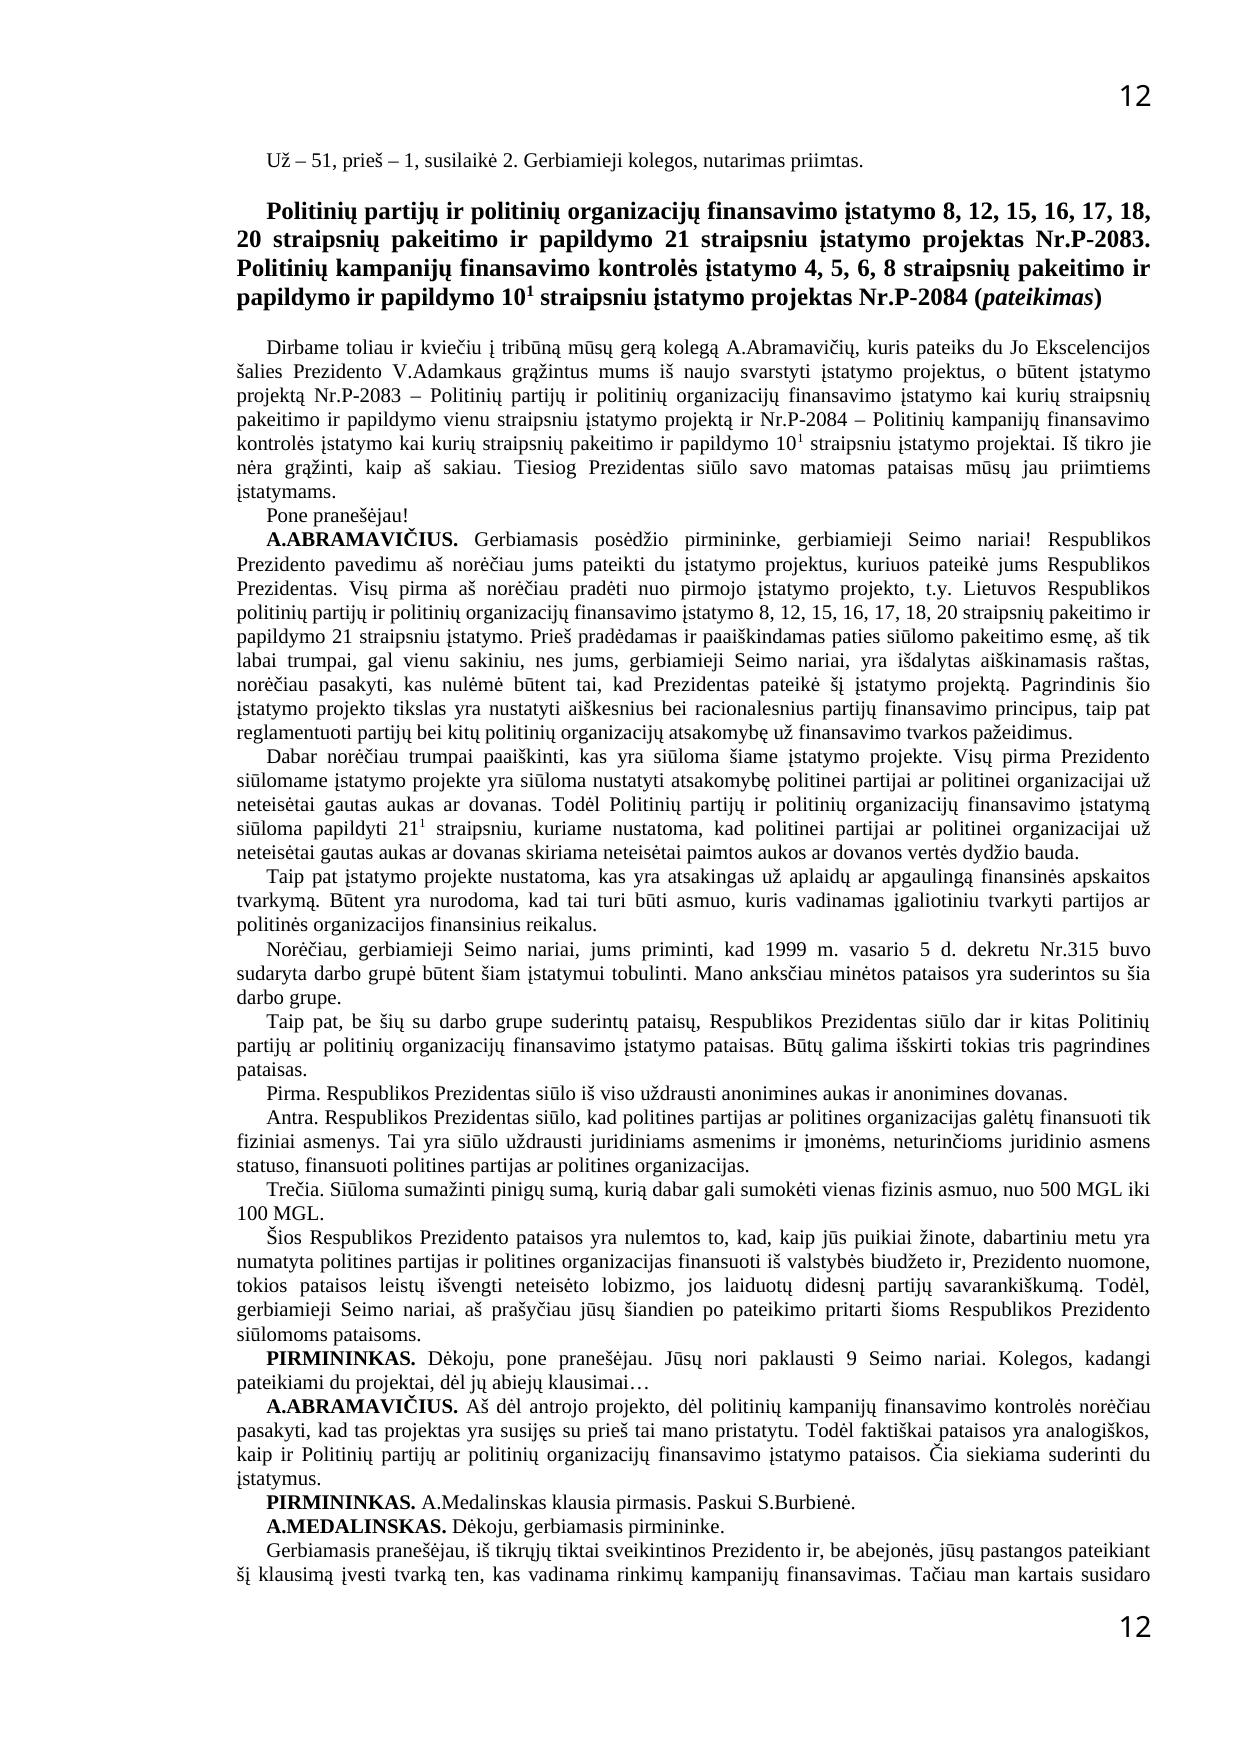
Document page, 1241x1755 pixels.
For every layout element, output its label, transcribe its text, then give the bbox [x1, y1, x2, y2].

text Taip pat įstatymo projekte nustatoma, kas yra atsakingas už aplaidų ar apgaulingą finansinės apskaitos tvarkymą. Būtent yra nurodoma, kad tai turi būti asmuo, kuris vadinamas įgaliotiniu tvarkyti partijos ar politinės organizacijos finansinius reikalus. [236, 864, 1152, 936]
text PIRMININKAS. Dėkoju, pone pranešėjau. Jūsų nori paklausti 9 Seimo nariai. Kolegos, kadangi pateikiami du projektai, dėl jų abiejų klausimai… [236, 1346, 1152, 1394]
text Gerbiamasis pranešėjau, iš tikrųjų tiktai sveikintinos Prezidento ir, be abejonės, jūsų pastangos pateikiant šį klausimą įvesti tvarką ten, kas vadinama rinkimų kampanijų finansavimas. Tačiau man kartais susidaro [236, 1538, 1152, 1586]
text A.ABRAMAVIČIUS. Aš dėl antrojo projekto, dėl politinių kampanijų finansavimo kontrolės norėčiau pasakyti, kad tas projektas yra susijęs su prieš tai mano pristatytu. Todėl faktiškai pataisos yra analogiškos, kaip ir Politinių partijų ar politinių organizacijų finansavimo įstatymo pataisos. Čia siekiama suderinti du įstatymus. [236, 1394, 1152, 1490]
text A.MEDALINSKAS. Dėkoju, gerbiamasis pirmininke. [236, 1514, 1152, 1538]
text A.ABRAMAVIČIUS. Gerbiamasis posėdžio pirmininke, gerbiamieji Seimo nariai! Respublikos Prezidento pavedimu aš norėčiau jums pateikti du įstatymo projektus, kuriuos pateikė jums Respublikos Prezidentas. Visų pirma aš norėčiau pradėti nuo pirmojo įstatymo projekto, t.y. Lietuvos Respublikos politinių partijų ir politinių organizacijų finansavimo įstatymo 8, 12, 15, 16, 17, 18, 20 straipsnių pakeitimo ir papildymo 21 straipsniu įstatymo. Prieš pradėdamas ir paaiškindamas paties siūlomo pakeitimo esmę, aš tik labai trumpai, gal vienu sakiniu, nes jums, gerbiamieji Seimo nariai, yra išdalytas aiškinamasis raštas, norėčiau pasakyti, kas nulėmė būtent tai, kad Prezidentas pateikė šį įstatymo projektą. Pagrindinis šio įstatymo projekto tikslas yra nustatyti aiškesnius bei racionalesnius partijų finansavimo principus, taip pat reglamentuoti partijų bei kitų politinių organizacijų atsakomybę už finansavimo tvarkos pažeidimus. [236, 527, 1152, 744]
text Trečia. Siūloma sumažinti pinigų sumą, kurią dabar gali sumokėti vienas fizinis asmuo, nuo 500 MGL iki 100 MGL. [236, 1177, 1152, 1225]
text Pirma. Respublikos Prezidentas siūlo iš viso uždrausti anonimines aukas ir anonimines dovanas. [236, 1081, 1152, 1105]
text Šios Respublikos Prezidento pataisos yra nulemtos to, kad, kaip jūs puikiai žinote, dabartiniu metu yra numatyta politines partijas ir politines organizacijas finansuoti iš valstybės biudžeto ir, Prezidento nuomone, tokios pataisos leistų išvengti neteisėto lobizmo, jos laiduotų didesnį partijų savarankiškumą. Todėl, gerbiamieji Seimo nariai, aš prašyčiau jūsų šiandien po pateikimo pritarti šioms Respublikos Prezidento siūlomoms pataisoms. [236, 1225, 1152, 1346]
text Politinių partijų ir politinių organizacijų finansavimo įstatymo 8, 12, 15, 16, 17, 18, 20 straipsnių pakeitimo ir papildymo 21 straipsniu įstatymo projektas Nr.P-2083. Politinių kampanijų finansavimo kontrolės įstatymo 4, 5, 6, 8 straipsnių pakeitimo ir papildymo ir papildymo 101 straipsniu įstatymo projektas Nr.P-2084 (pateikimas) [236, 196, 1152, 311]
text Pone pranešėjau! [236, 503, 1152, 527]
text Taip pat, be šių su darbo grupe suderintų pataisų, Respublikos Prezidentas siūlo dar ir kitas Politinių partijų ar politinių organizacijų finansavimo įstatymo pataisas. Būtų galima išskirti tokias tris pagrindines pataisas. [236, 1009, 1152, 1081]
text Dirbame toliau ir kviečiu į tribūną mūsų gerą kolegą A.Abramavičių, kuris pateiks du Jo Ekscelencijos šalies Prezidento V.Adamkaus grąžintus mums iš naujo svarstyti įstatymo projektus, o būtent įstatymo projektą Nr.P-2083 – Politinių partijų ir politinių organizacijų finansavimo įstatymo kai kurių straipsnių pakeitimo ir papildymo vienu straipsniu įstatymo projektą ir Nr.P-2084 – Politinių kampanijų finansavimo kontrolės įstatymo kai kurių straipsnių pakeitimo ir papildymo 101 straipsniu įstatymo projektai. Iš tikro jie nėra grąžinti, kaip aš sakiau. Tiesiog Prezidentas siūlo savo matomas pataisas mūsų jau priimtiems įstatymams. [236, 335, 1152, 503]
text Antra. Respublikos Prezidentas siūlo, kad politines partijas ar politines organizacijas galėtų finansuoti tik fiziniai asmenys. Tai yra siūlo uždrausti juridiniams asmenims ir įmonėms, neturinčioms juridinio asmens statuso, finansuoti politines partijas ar politines organizacijas. [236, 1105, 1152, 1177]
text PIRMININKAS. A.Medalinskas klausia pirmasis. Paskui S.Burbienė. [236, 1490, 1152, 1514]
text Dabar norėčiau trumpai paaiškinti, kas yra siūloma šiame įstatymo projekte. Visų pirma Prezidento siūlomame įstatymo projekte yra siūloma nustatyti atsakomybę politinei partijai ar politinei organizacijai už neteisėtai gautas aukas ar dovanas. Todėl Politinių partijų ir politinių organizacijų finansavimo įstatymą siūloma papildyti 211 straipsniu, kuriame nustatoma, kad politinei partijai ar politinei organizacijai už neteisėtai gautas aukas ar dovanas skiriama neteisėtai paimtos aukos ar dovanos vertės dydžio bauda. [236, 744, 1152, 864]
text Norėčiau, gerbiamieji Seimo nariai, jums priminti, kad 1999 m. vasario 5 d. dekretu Nr.315 buvo sudaryta darbo grupė būtent šiam įstatymui tobulinti. Mano anksčiau minėtos pataisos yra suderintos su šia darbo grupe. [236, 936, 1152, 1009]
text Už – 51, prieš – 1, susilaikė 2. Gerbiamieji kolegos, nutarimas priimtas. [236, 148, 1152, 172]
